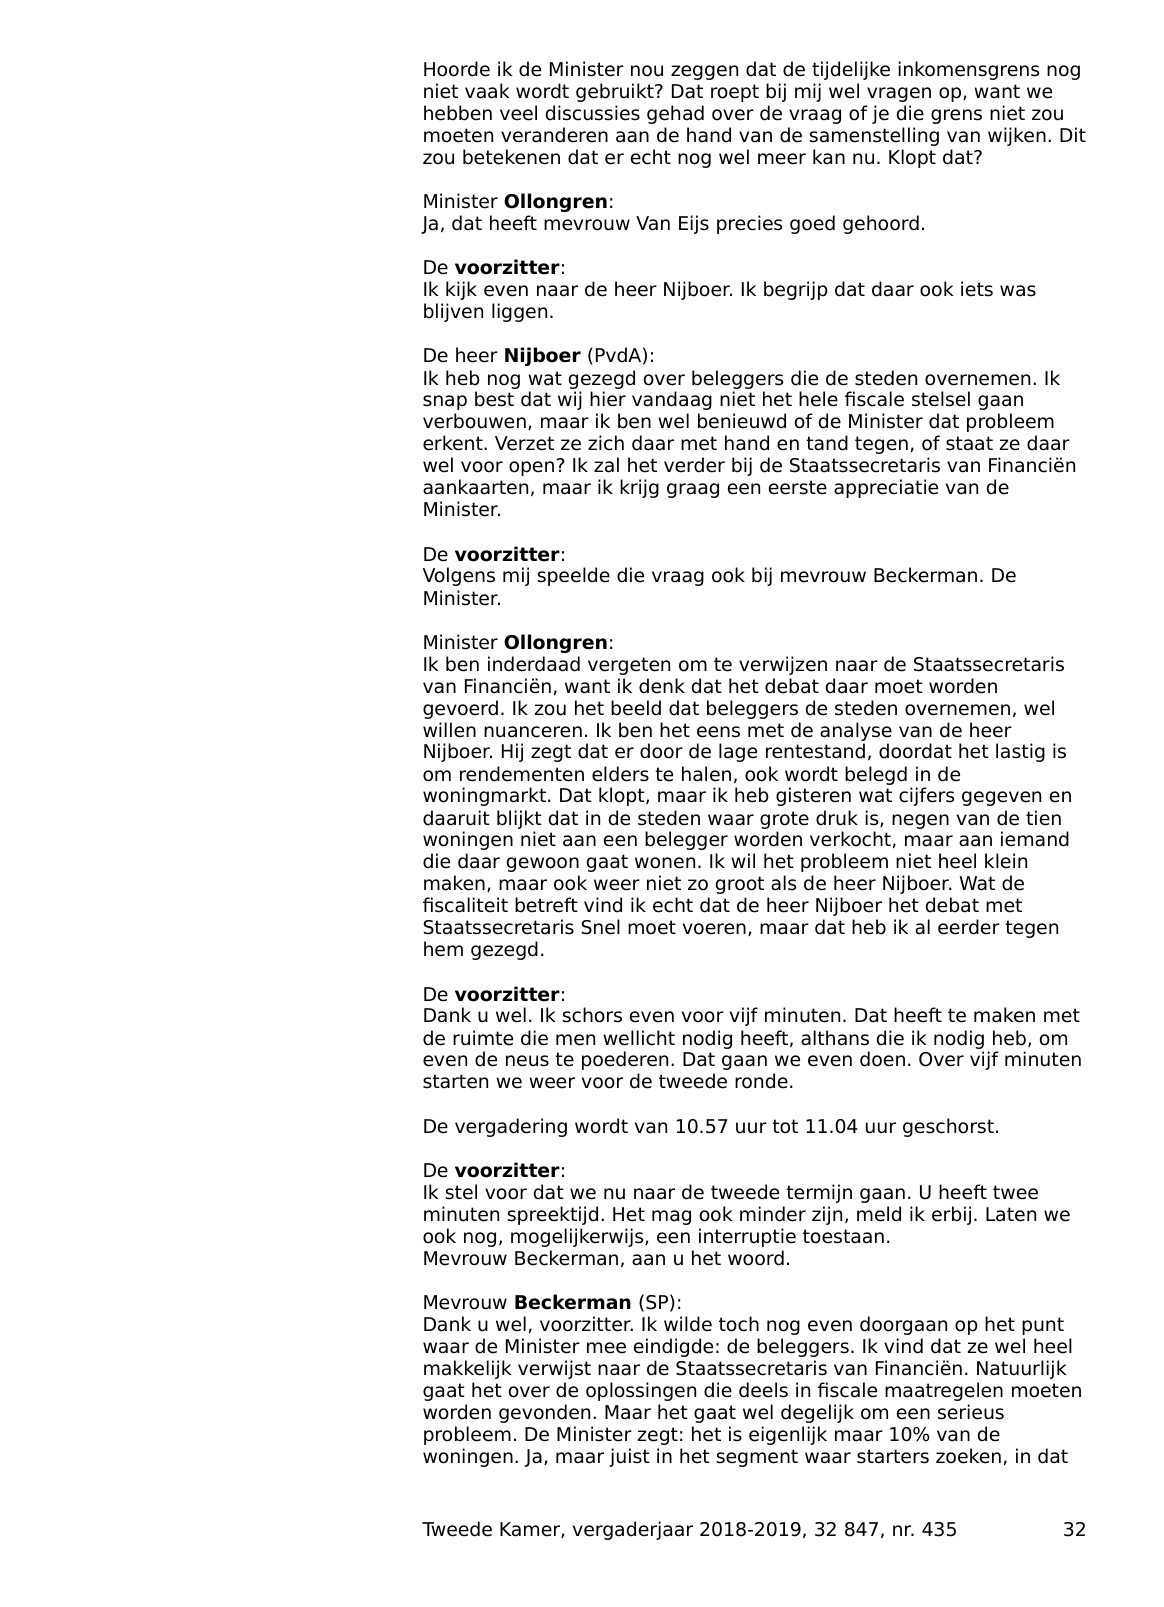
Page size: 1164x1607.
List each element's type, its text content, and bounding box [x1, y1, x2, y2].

text De voorzitter: [422, 543, 1087, 565]
text Ik kijk even naar de heer Nijboer. Ik begrijp dat daar ook iets was blijven liggen. [422, 279, 1087, 323]
text Dank u wel. Ik schors even voor vijf minuten. Dat heeft te maken met de ruimte die men wellicht nodig heeft, althans die ik nodig heb, om even de neus te poederen. Dat gaan we even doen. Over vijf minuten starten we weer voor de tweede ronde. [422, 1005, 1087, 1093]
text Ik heb nog wat gezegd over beleggers die de steden overnemen. Ik snap best dat wij hier vandaag niet het hele fiscale stelsel gaan verbouwen, maar ik ben wel benieuwd of de Minister dat probleem erkent. Verzet ze zich daar met hand en tand tegen, of staat ze daar wel voor open? Ik zal het verder bij de Staatssecretaris van Financiën aankaarten, maar ik krijg graag een eerste appreciatie van de Minister. [422, 367, 1087, 521]
text Ik ben inderdaad vergeten om te verwijzen naar de Staatssecretaris van Financiën, want ik denk dat het debat daar moet worden gevoerd. Ik zou het beeld dat beleggers de steden overnemen, wel willen nuanceren. Ik ben het eens met de analyse van de heer Nijboer. Hij zegt dat er door de lage rentestand, doordat het lastig is om rendementen elders te halen, ook wordt belegd in de woningmarkt. Dat klopt, maar ik heb gisteren wat cijfers gegeven en daaruit blijkt dat in de steden waar grote druk is, negen van de tien woningen niet aan een belegger worden verkocht, maar aan iemand die daar gewoon gaat wonen. Ik wil het probleem niet heel klein maken, maar ook weer niet zo groot als de heer Nijboer. Wat de fiscaliteit betreft vind ik echt dat de heer Nijboer het debat met Staatssecretaris Snel moet voeren, maar dat heb ik al eerder tegen hem gezegd. [422, 653, 1087, 961]
text Volgens mij speelde die vraag ook bij mevrouw Beckerman. De Minister. [422, 565, 1087, 609]
text De voorzitter: [422, 983, 1087, 1005]
text Ik stel voor dat we nu naar de tweede termijn gaan. U heeft twee minuten spreektijd. Het mag ook minder zijn, meld ik erbij. Laten we ook nog, mogelijkerwijs, een interruptie toestaan. [422, 1182, 1087, 1248]
text Hoorde ik de Minister nou zeggen dat de tijdelijke inkomensgrens nog niet vaak wordt gebruikt? Dat roept bij mij wel vragen op, want we hebben veel discussies gehad over de vraag of je die grens niet zou moeten veranderen aan de hand van de samenstelling van wijken. Dit zou betekenen dat er echt nog wel meer kan nu. Klopt dat? [422, 59, 1087, 169]
text Dank u wel, voorzitter. Ik wilde toch nog even doorgaan op het punt waar de Minister mee eindigde: de beleggers. Ik vind dat ze wel heel makkelijk verwijst naar de Staatssecretaris van Financiën. Natuurlijk gaat het over de oplossingen die deels in fiscale maatregelen moeten worden gevonden. Maar het gaat wel degelijk om een serieus probleem. De Minister zegt: het is eigenlijk maar 10% van de woningen. Ja, maar juist in het segment waar starters zoeken, in dat [422, 1314, 1087, 1468]
text Minister Ollongren: [422, 632, 1087, 653]
text Minister Ollongren: [422, 191, 1087, 213]
text De voorzitter: [422, 1160, 1087, 1182]
text Mevrouw Beckerman (SP): [422, 1292, 1087, 1314]
text De voorzitter: [422, 257, 1087, 279]
text Ja, dat heeft mevrouw Van Eijs precies goed gehoord. [422, 213, 1087, 235]
text De vergadering wordt van 10.57 uur tot 11.04 uur geschorst. [422, 1116, 1087, 1137]
text Mevrouw Beckerman, aan u het woord. [422, 1248, 1087, 1269]
text De heer Nijboer (PvdA): [422, 345, 1087, 367]
